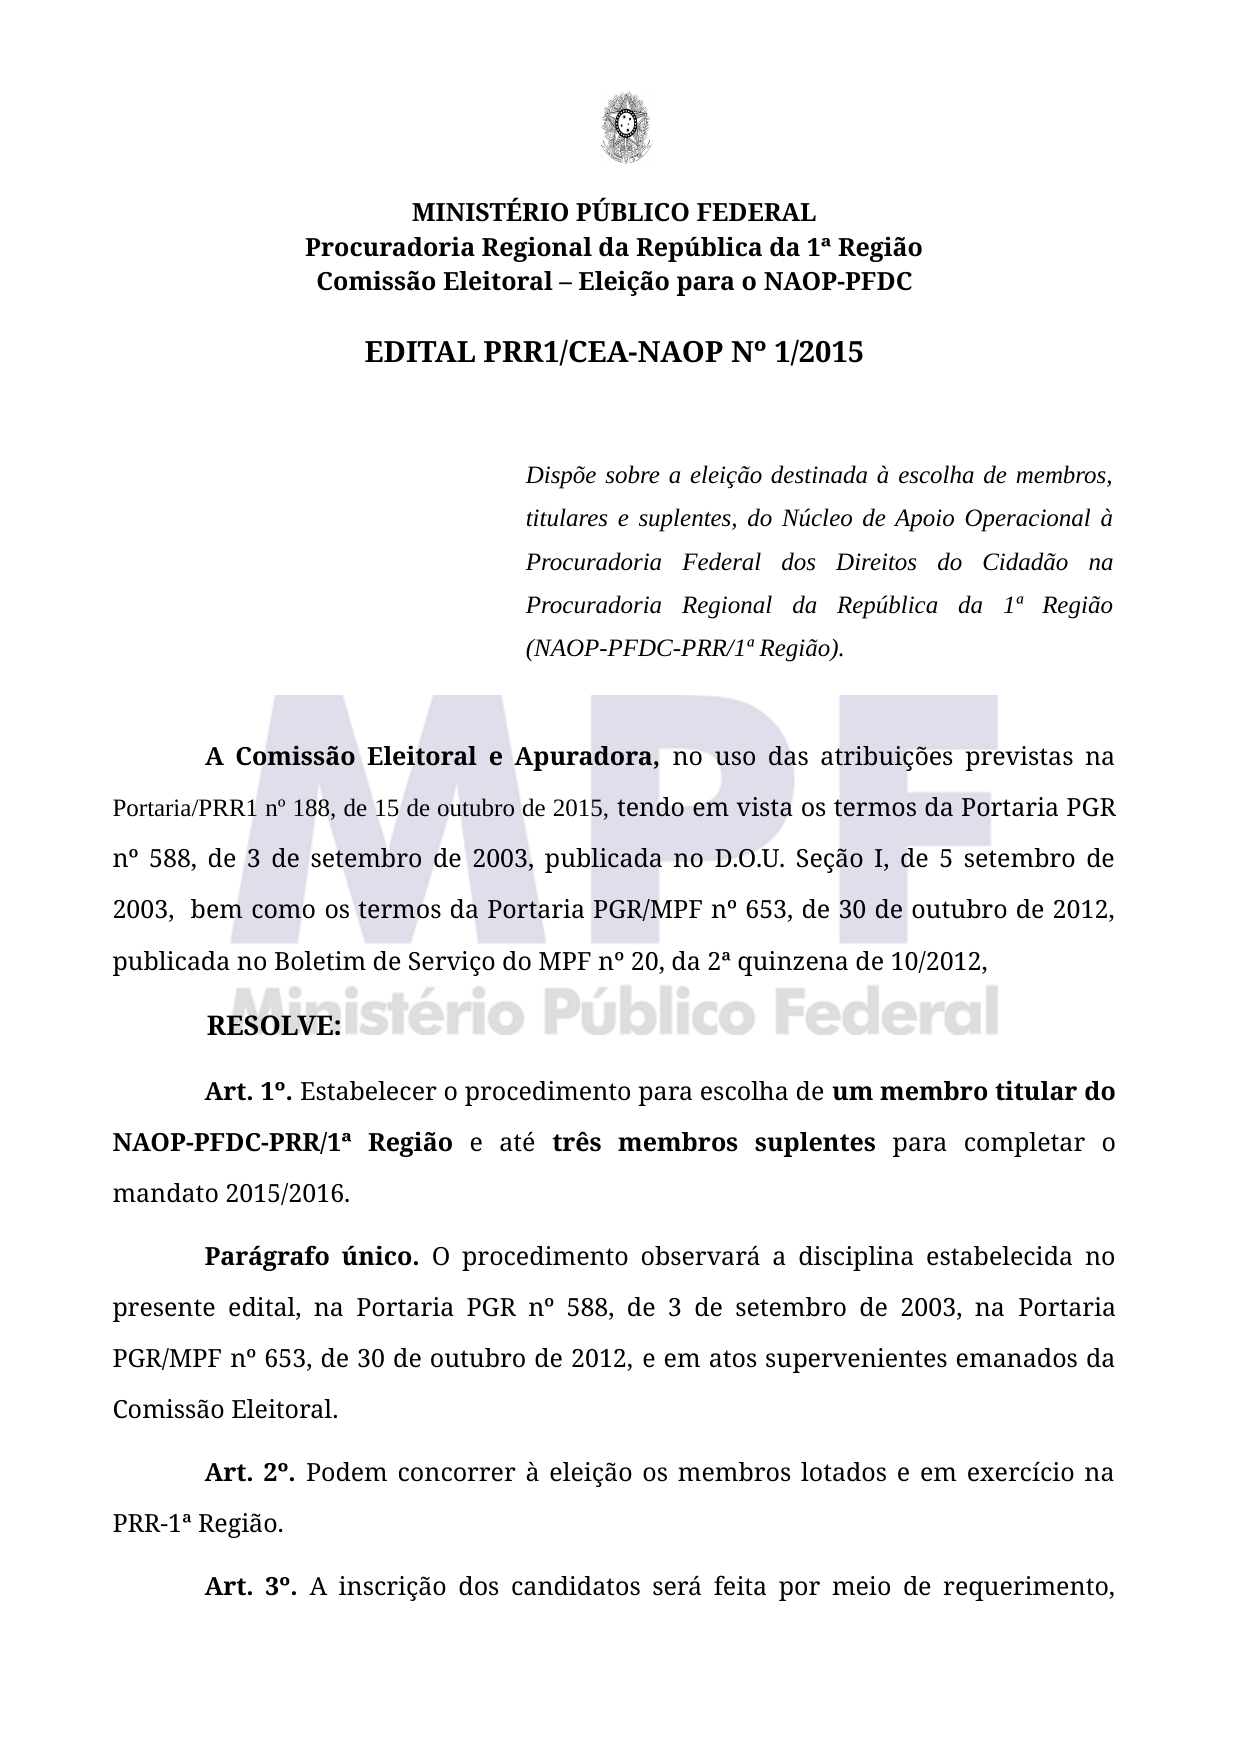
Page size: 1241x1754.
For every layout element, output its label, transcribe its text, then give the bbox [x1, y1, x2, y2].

text Comissão Eleitoral – Eleição para o NAOP-PFDC [112, 263, 1116, 297]
text Dispõe sobre a eleição destinada à escolha de membros, titulares e suplentes, do Núcleo de Apoio Operacional à Procuradoria Federal dos Direitos do Cidadão na Procuradoria Regional da República da 1ª Região (NAOP-PFDC-PRR/1ª Região). [526, 460, 1116, 662]
text Art. 2º. Podem concorrer à eleição os membros lotados e em exercício na PRR-1ª Região. [112, 1454, 1116, 1539]
text Art. 1º. Estabelecer o procedimento para escolha de um membro titular do NAOP-PFDC-PRR/1ª Região e até três membros suplentes para completar o mandato 2015/2016. [112, 1073, 1116, 1209]
picture [601, 91, 652, 164]
picture [230, 695, 998, 739]
text Art. 3º. A inscrição dos candidatos será feita por meio de requerimento, [112, 1568, 1116, 1602]
text Parágrafo único. O procedimento observará a disciplina estabelecida no presente edital, na Portaria PGR nº 588, de 3 de setembro de 2003, na Portaria PGR/MPF nº 653, de 30 de outubro de 2012, e em atos supervenientes emanados da Comissão Eleitoral. [112, 1238, 1116, 1425]
text A Comissão Eleitoral e Apuradora, no uso das atribuições previstas na Portaria/PRR1 nº 188, de 15 de outubro de 2015, tendo em vista os termos da Portaria PGR nº 588, de 3 de setembro de 2003, publicada no D.O.U. Seção I, de 5 setembro de 2003, bem como os termos da Portaria PGR/MPF nº 653, de 30 de outubro de 2012, publicada no Boletim de Serviço do MPF nº 20, da 2ª quinzena de 10/2012, [112, 739, 1116, 977]
picture [230, 977, 998, 1006]
text EDITAL PRR1/CEA-NAOP Nº 1/2015 [112, 331, 1116, 371]
text MINISTÉRIO PÚBLICO FEDERAL [112, 195, 1116, 229]
text Procuradoria Regional da República da 1ª Região [112, 229, 1116, 263]
text RESOLVE: [112, 1006, 1116, 1043]
